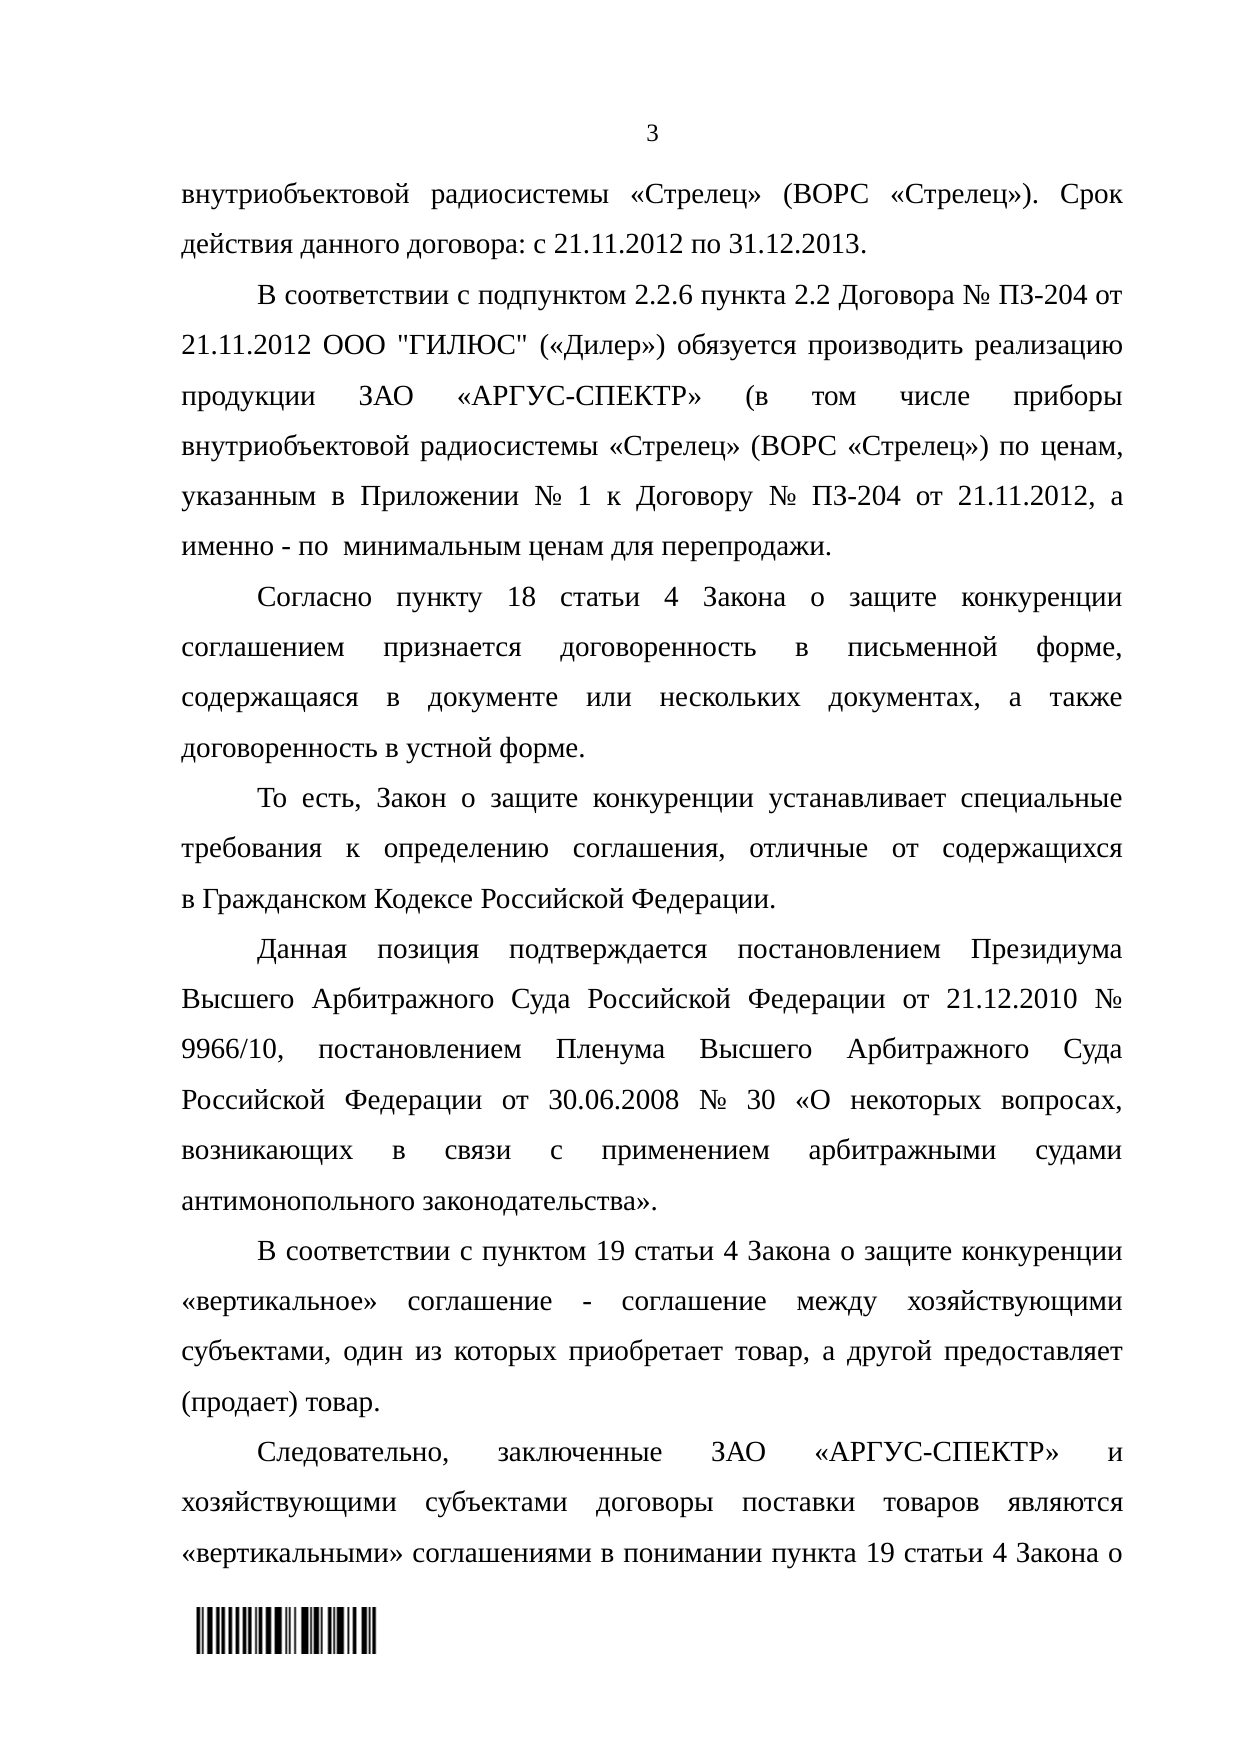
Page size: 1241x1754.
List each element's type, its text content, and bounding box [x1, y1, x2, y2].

text В соответствии с подпунктом 2.2.6 пункта 2.2 Договора № ПЗ-204 от 21.11.2012 ООО "ГИЛЮС" («Дилер») обязуется производить реализацию продукции ЗАО «АРГУС-СПЕКТР» (в том числе приборы внутриобъектовой радиосистемы «Стрелец» (ВОРС «Стрелец») по ценам, указанным в Приложении № 1 к Договору № ПЗ-204 от 21.11.2012, а именно - по минимальным ценам для перепродажи. [181, 277, 1123, 562]
text Данная позиция подтверждается постановлением Президиума Высшего Арбитражного Суда Российской Федерации от 21.12.2010 № 9966/10, постановлением Пленума Высшего Арбитражного Суда Российской Федерации от 30.06.2008 № 30 «О некоторых вопросах, возникающих в связи с применением арбитражными судами антимонопольного законодательства». [181, 931, 1123, 1216]
text внутриобъектовой радиосистемы «Стрелец» (ВОРС «Стрелец»). Срок действия данного договора: с 21.11.2012 по 31.12.2013. [181, 176, 1123, 260]
text В соответствии с пунктом 19 статьи 4 Закона о защите конкуренции «вертикальное» соглашение - соглашение между хозяйствующими субъектами, один из которых приобретает товар, а другой предоставляет (продает) товар. [181, 1233, 1123, 1417]
picture [181, 1607, 394, 1654]
text Согласно пункту 18 статьи 4 Закона о защите конкуренции соглашением признается договоренность в письменной форме, содержащаяся в документе или нескольких документах, а также договоренность в устной форме. [181, 579, 1123, 763]
text Следовательно, заключенные ЗАО «АРГУС-СПЕКТР» и хозяйствующими субъектами договоры поставки товаров являются «вертикальными» соглашениями в понимании пункта 19 статьи 4 Закона о [181, 1434, 1123, 1568]
text То есть, Закон о защите конкуренции устанавливает специальные требования к определению соглашения, отличные от содержащихся в Гражданском Кодексе Российской Федерации. [181, 780, 1123, 914]
